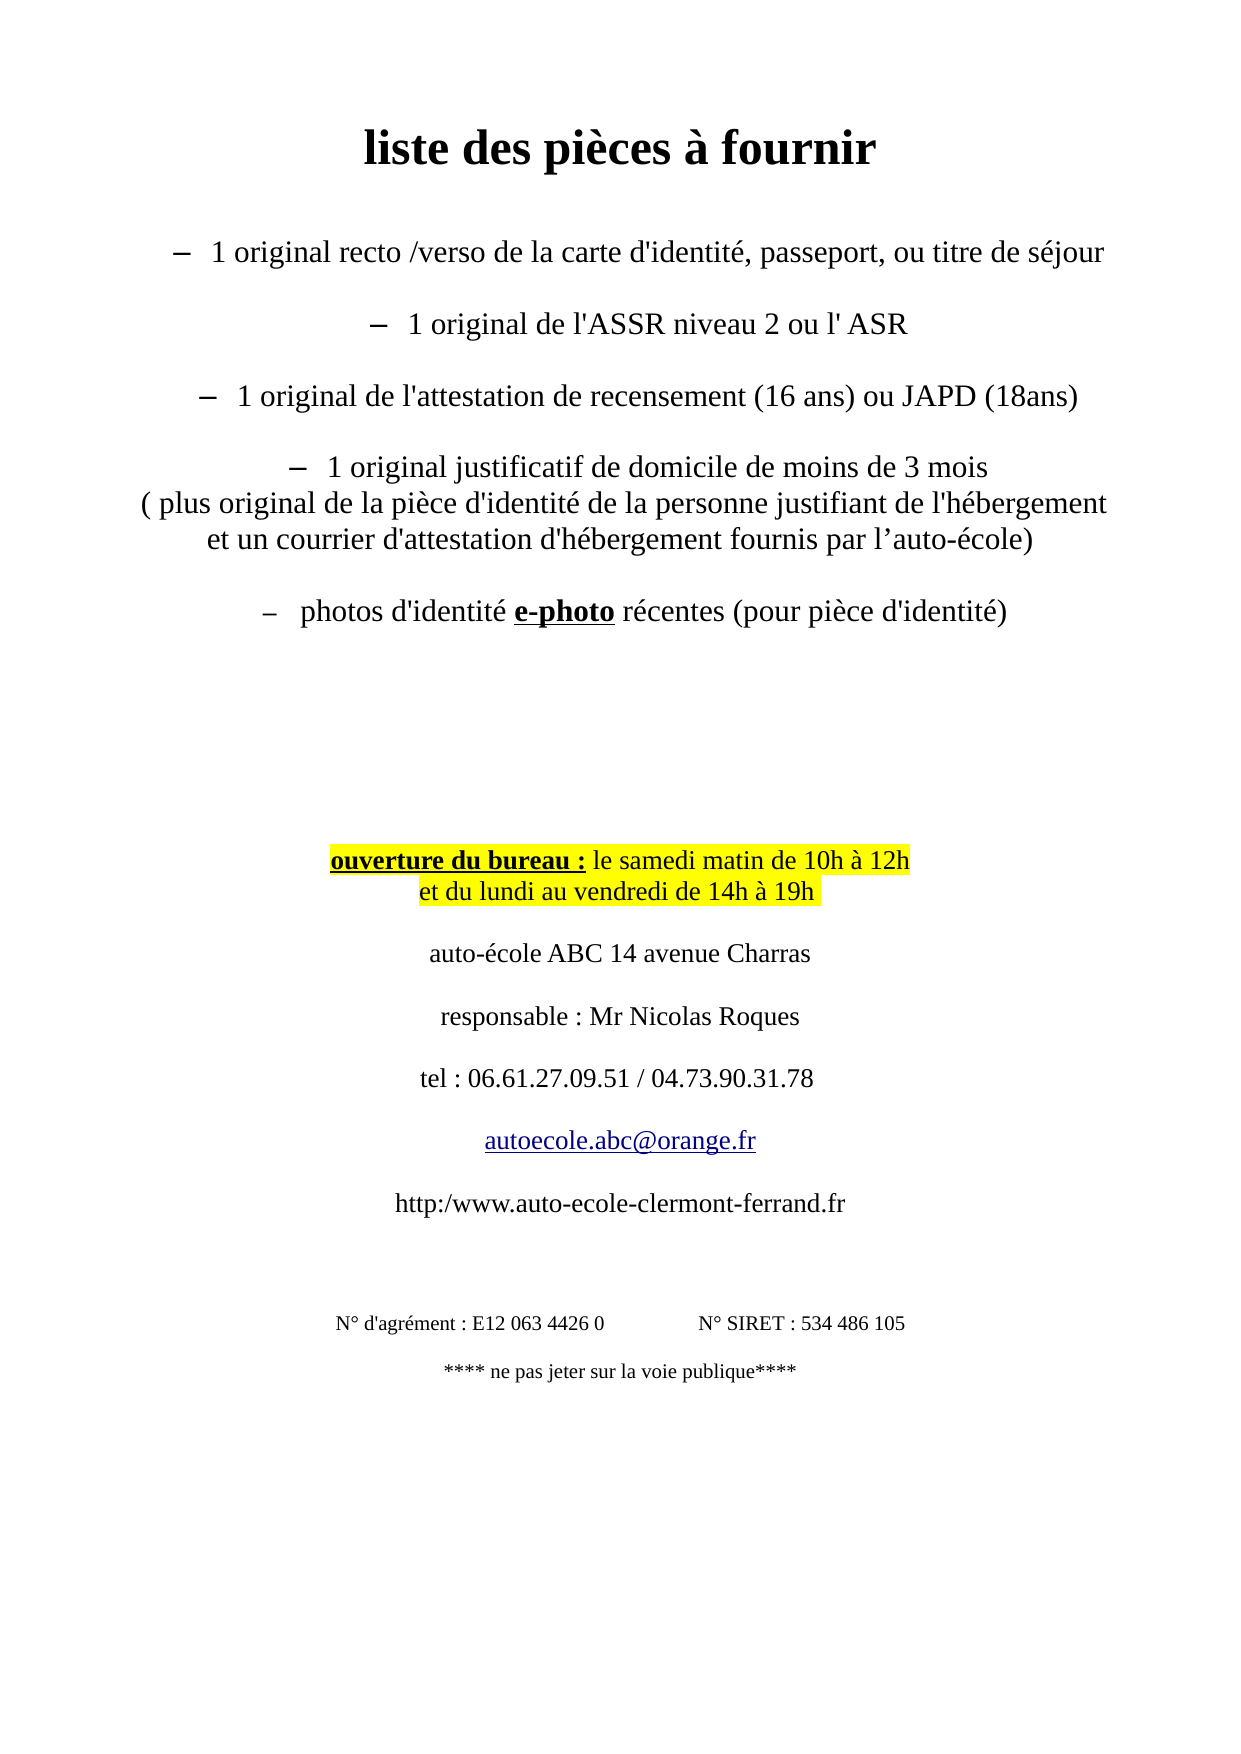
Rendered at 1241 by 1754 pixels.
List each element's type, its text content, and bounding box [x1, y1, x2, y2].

text auto-école ABC 14 avenue Charras [118, 937, 1122, 969]
text ouverture du bureau : le samedi matin de 10h à 12h [118, 844, 1122, 875]
list photos d'identité e-photo récentes (pour pièce d'identité) [156, 592, 1122, 628]
text N° d'agrément : E12 063 4426 0 N° SIRET : 534 486 105 [118, 1311, 1122, 1335]
text ( plus original de la pièce d'identité de la personne justifiant de l'hébergement et un courrier d'attestation d'hébergement fournis par l’auto-école) [118, 485, 1122, 557]
text liste des pièces à fournir [118, 118, 1122, 176]
text tel : 06.61.27.09.51 / 04.73.90.31.78 [118, 1062, 1122, 1093]
list 1 original de l'ASSR niveau 2 ou l' ASR [156, 305, 1122, 341]
text autoecole.abc@orange.fr [118, 1124, 1122, 1156]
list 1 original de l'attestation de recensement (16 ans) ou JAPD (18ans) [156, 377, 1122, 413]
text responsable : Mr Nicolas Roques [118, 1000, 1122, 1031]
text **** ne pas jeter sur la voie publique**** [118, 1359, 1122, 1383]
list 1 original recto /verso de la carte d'identité, passeport, ou titre de séjour [156, 233, 1122, 269]
list 1 original justificatif de domicile de moins de 3 mois [156, 449, 1122, 485]
text http:/www.auto-ecole-clermont-ferrand.fr [118, 1187, 1122, 1218]
text et du lundi au vendredi de 14h à 19h [118, 875, 1122, 906]
